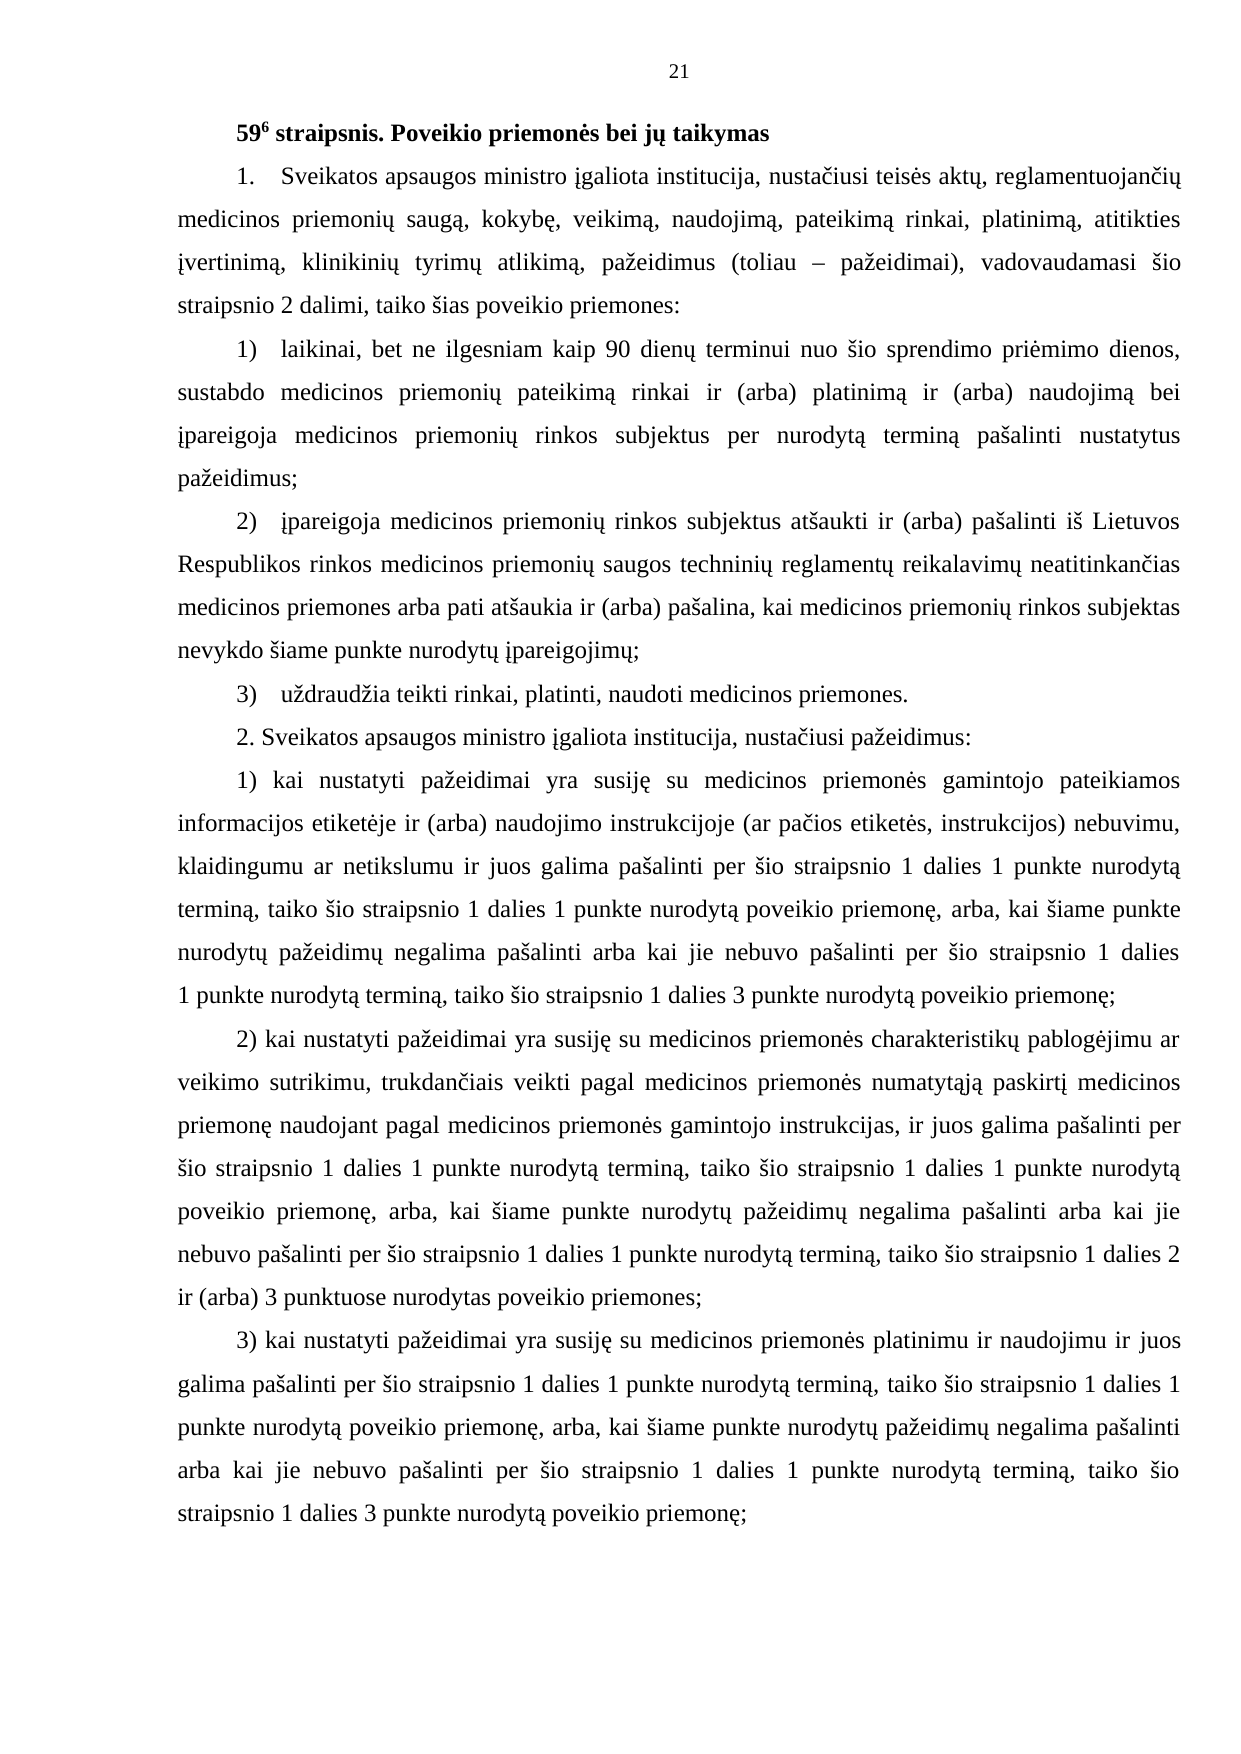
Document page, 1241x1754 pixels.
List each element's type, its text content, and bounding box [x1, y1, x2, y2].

text 2) kai nustatyti pažeidimai yra susiję su medicinos priemonės charakteristikų pablogėjimu ar veikimo sutrikimu, trukdančiais veikti pagal medicinos priemonės numatytąją paskirtį medicinos priemonę naudojant pagal medicinos priemonės gamintojo instrukcijas, ir juos galima pašalinti per šio straipsnio 1 dalies 1 punkte nurodytą terminą, taiko šio straipsnio 1 dalies 1 punkte nurodytą poveikio priemonę, arba, kai šiame punkte nurodytų pažeidimų negalima pašalinti arba kai jie nebuvo pašalinti per šio straipsnio 1 dalies 1 punkte nurodytą terminą, taiko šio straipsnio 1 dalies 2 ir (arba) 3 punktuose nurodytas poveikio priemones; [177, 1024, 1181, 1311]
text 3) kai nustatyti pažeidimai yra susiję su medicinos priemonės platinimu ir naudojimu ir juos galima pašalinti per šio straipsnio 1 dalies 1 punkte nurodytą terminą, taiko šio straipsnio 1 dalies 1 punkte nurodytą poveikio priemonę, arba, kai šiame punkte nurodytų pažeidimų negalima pašalinti arba kai jie nebuvo pašalinti per šio straipsnio 1 dalies 1 punkte nurodytą terminą, taiko šio straipsnio 1 dalies 3 punkte nurodytą poveikio priemonę; [177, 1326, 1181, 1527]
text 1) kai nustatyti pažeidimai yra susiję su medicinos priemonės gamintojo pateikiamos informacijos etiketėje ir (arba) naudojimo instrukcijoje (ar pačios etiketės, instrukcijos) nebuvimu, klaidingumu ar netikslumu ir juos galima pašalinti per šio straipsnio 1 dalies 1 punkte nurodytą terminą, taiko šio straipsnio 1 dalies 1 punkte nurodytą poveikio priemonę, arba, kai šiame punkte nurodytų pažeidimų negalima pašalinti arba kai jie nebuvo pašalinti per šio straipsnio 1 dalies 1 punkte nurodytą terminą, taiko šio straipsnio 1 dalies 3 punkte nurodytą poveikio priemonę; [177, 765, 1181, 1009]
text 1. Sveikatos apsaugos ministro įgaliota institucija, nustačiusi teisės aktų, reglamentuojančių medicinos priemonių saugą, kokybę, veikimą, naudojimą, pateikimą rinkai, platinimą, atitikties įvertinimą, klinikinių tyrimų atlikimą, pažeidimus (toliau – pažeidimai), vadovaudamasi šio straipsnio 2 dalimi, taiko šias poveikio priemones: [177, 161, 1181, 319]
text 3) uždraudžia teikti rinkai, platinti, naudoti medicinos priemones. [177, 679, 1181, 707]
text 596 straipsnis. Poveikio priemonės bei jų taikymas [177, 118, 1181, 147]
text 2) įpareigoja medicinos priemonių rinkos subjektus atšaukti ir (arba) pašalinti iš Lietuvos Respublikos rinkos medicinos priemonių saugos techninių reglamentų reikalavimų neatitinkančias medicinos priemones arba pati atšaukia ir (arba) pašalina, kai medicinos priemonių rinkos subjektas nevykdo šiame punkte nurodytų įpareigojimų; [177, 506, 1181, 664]
text 2. Sveikatos apsaugos ministro įgaliota institucija, nustačiusi pažeidimus: [177, 722, 1181, 751]
text 1) laikinai, bet ne ilgesniam kaip 90 dienų terminui nuo šio sprendimo priėmimo dienos, sustabdo medicinos priemonių pateikimą rinkai ir (arba) platinimą ir (arba) naudojimą bei įpareigoja medicinos priemonių rinkos subjektus per nurodytą terminą pašalinti nustatytus pažeidimus; [177, 334, 1181, 492]
